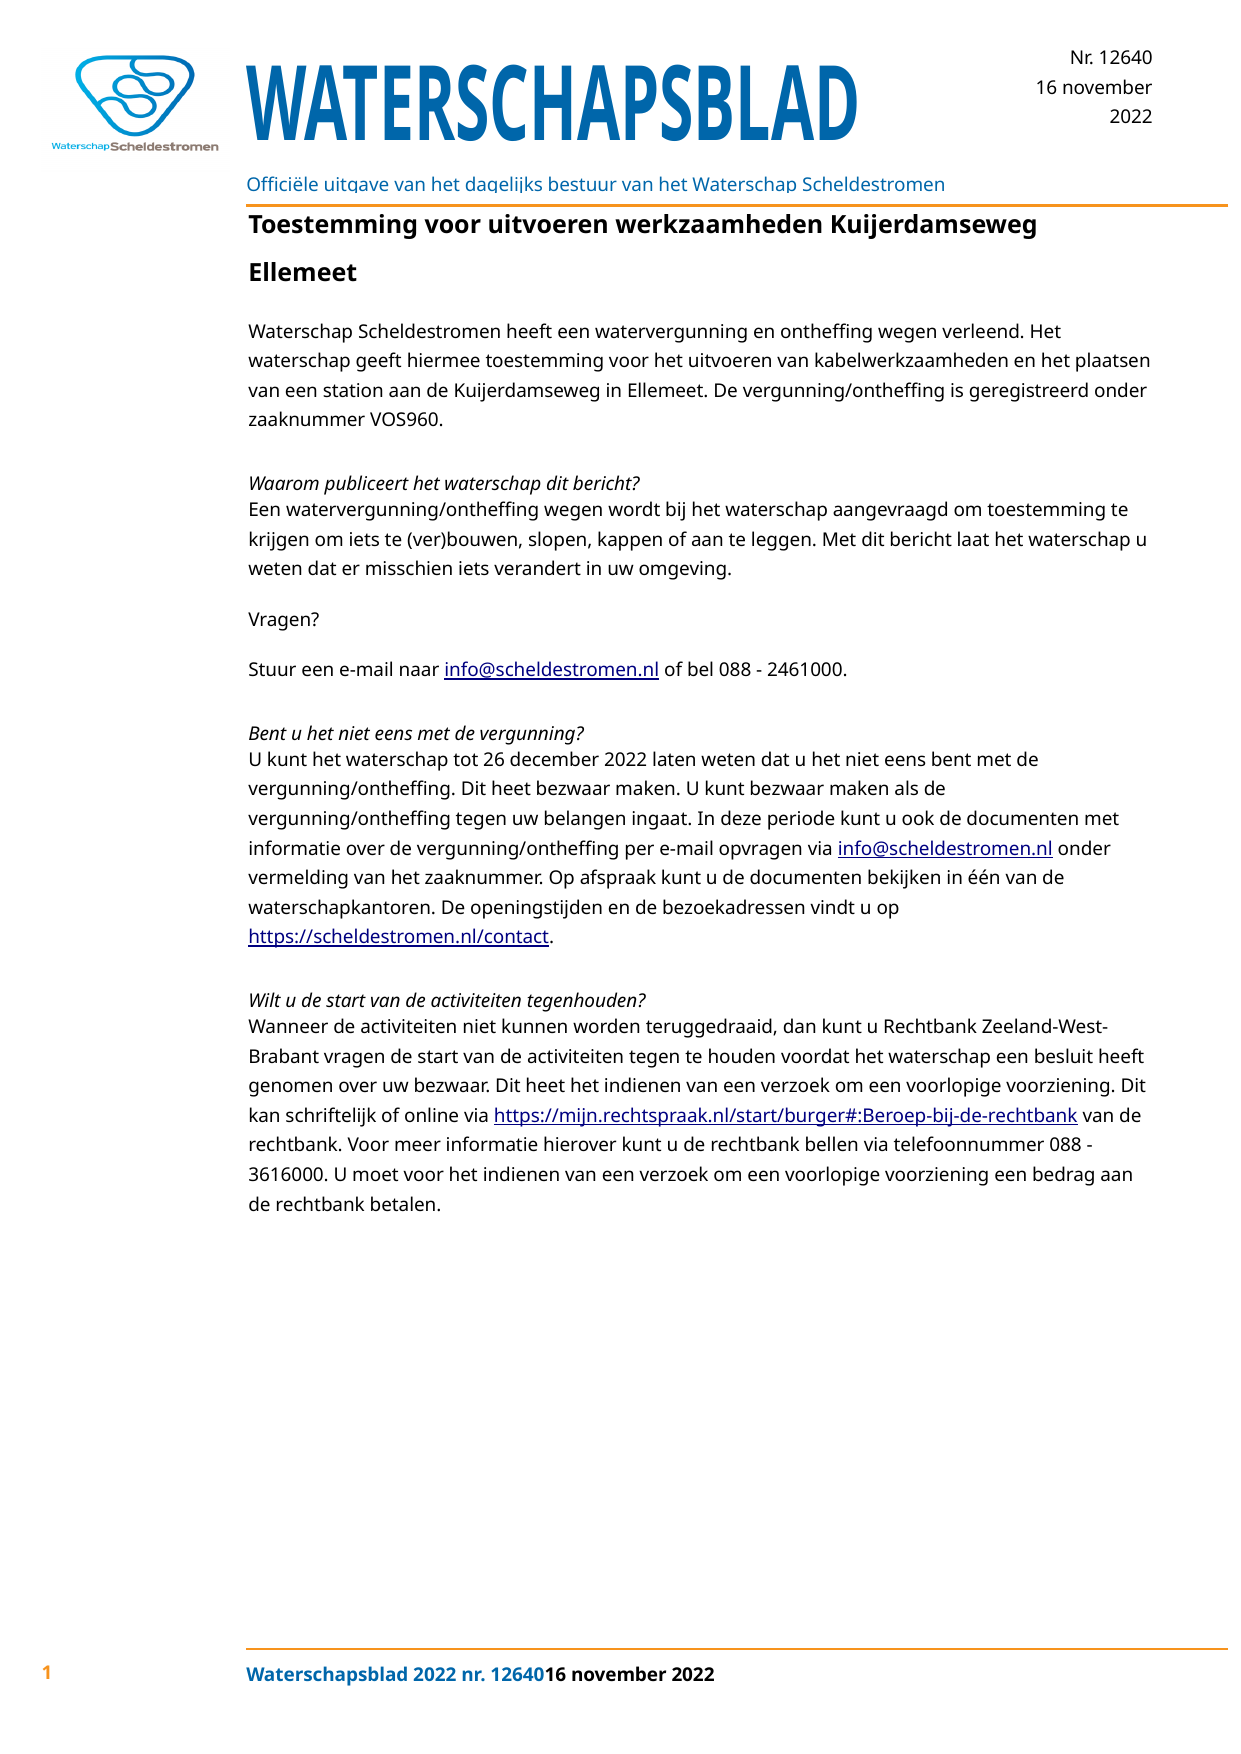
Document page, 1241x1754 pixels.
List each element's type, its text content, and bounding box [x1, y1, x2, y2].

text U kunt het waterschap tot 26 december 2022 laten weten dat u het niet eens bent met de vergunning/ontheffing. Dit heet bezwaar maken. U kunt bezwaar maken als de vergunning/ontheffing tegen uw belangen ingaat. In deze periode kunt u ook de documenten met informatie over de vergunning/ontheffing per e-mail opvragen via info@scheldestromen.nl onder vermelding van het zaaknummer. Op afspraak kunt u de documenten bekijken in één van de waterschapkantoren. De openingstijden en de bezoekadressen vindt u op https://scheldestromen.nl/contact. [248, 746, 1152, 949]
text Een watervergunning/ontheffing wegen wordt bij het waterschap aangevraagd om toestemming te krijgen om iets te (ver)bouwen, slopen, kappen of aan te leggen. Met dit bericht laat het waterschap u weten dat er misschien iets verandert in uw omgeving. [248, 496, 1152, 581]
picture [41, 47, 231, 172]
text Wanneer de activiteiten niet kunnen worden teruggedraaid, dan kunt u Rechtbank Zeeland-West-Brabant vragen de start van de activiteiten tegen te houden voordat het waterschap een besluit heeft genomen over uw bezwaar. Dit heet het indienen van een verzoek om een voorlopige voorziening. Dit kan schriftelijk of online via https://mijn.rechtspraak.nl/start/burger#:Beroep-bij-de-rechtbank van de rechtbank. Voor meer informatie hierover kunt u de rechtbank bellen via telefoonnummer 088 - 3616000. U moet voor het indienen van een verzoek om een voorlopige voorziening een bedrag aan de rechtbank betalen. [248, 1013, 1152, 1216]
text Bent u het niet eens met de vergunning? [248, 720, 1152, 746]
text Stuur een e-mail naar info@scheldestromen.nl of bel 088 - 2461000. [248, 656, 1152, 682]
text Waterschap Scheldestromen heeft een watervergunning en ontheffing wegen verleend. Het waterschap geeft hiermee toestemming voor het uitvoeren van kabelwerkzaamheden en het plaatsen van een station aan de Kuijerdamseweg in Ellemeet. De vergunning/ontheffing is geregistreerd onder zaaknummer VOS960. [248, 318, 1152, 432]
text Toestemming voor uitvoeren werkzaamheden Kuijerdamseweg Ellemeet [248, 207, 1152, 288]
text Vragen? [248, 606, 1152, 632]
text Wilt u de start van de activiteiten tegenhouden? [248, 987, 1152, 1013]
text Waarom publiceert het waterschap dit bericht? [248, 471, 1152, 496]
